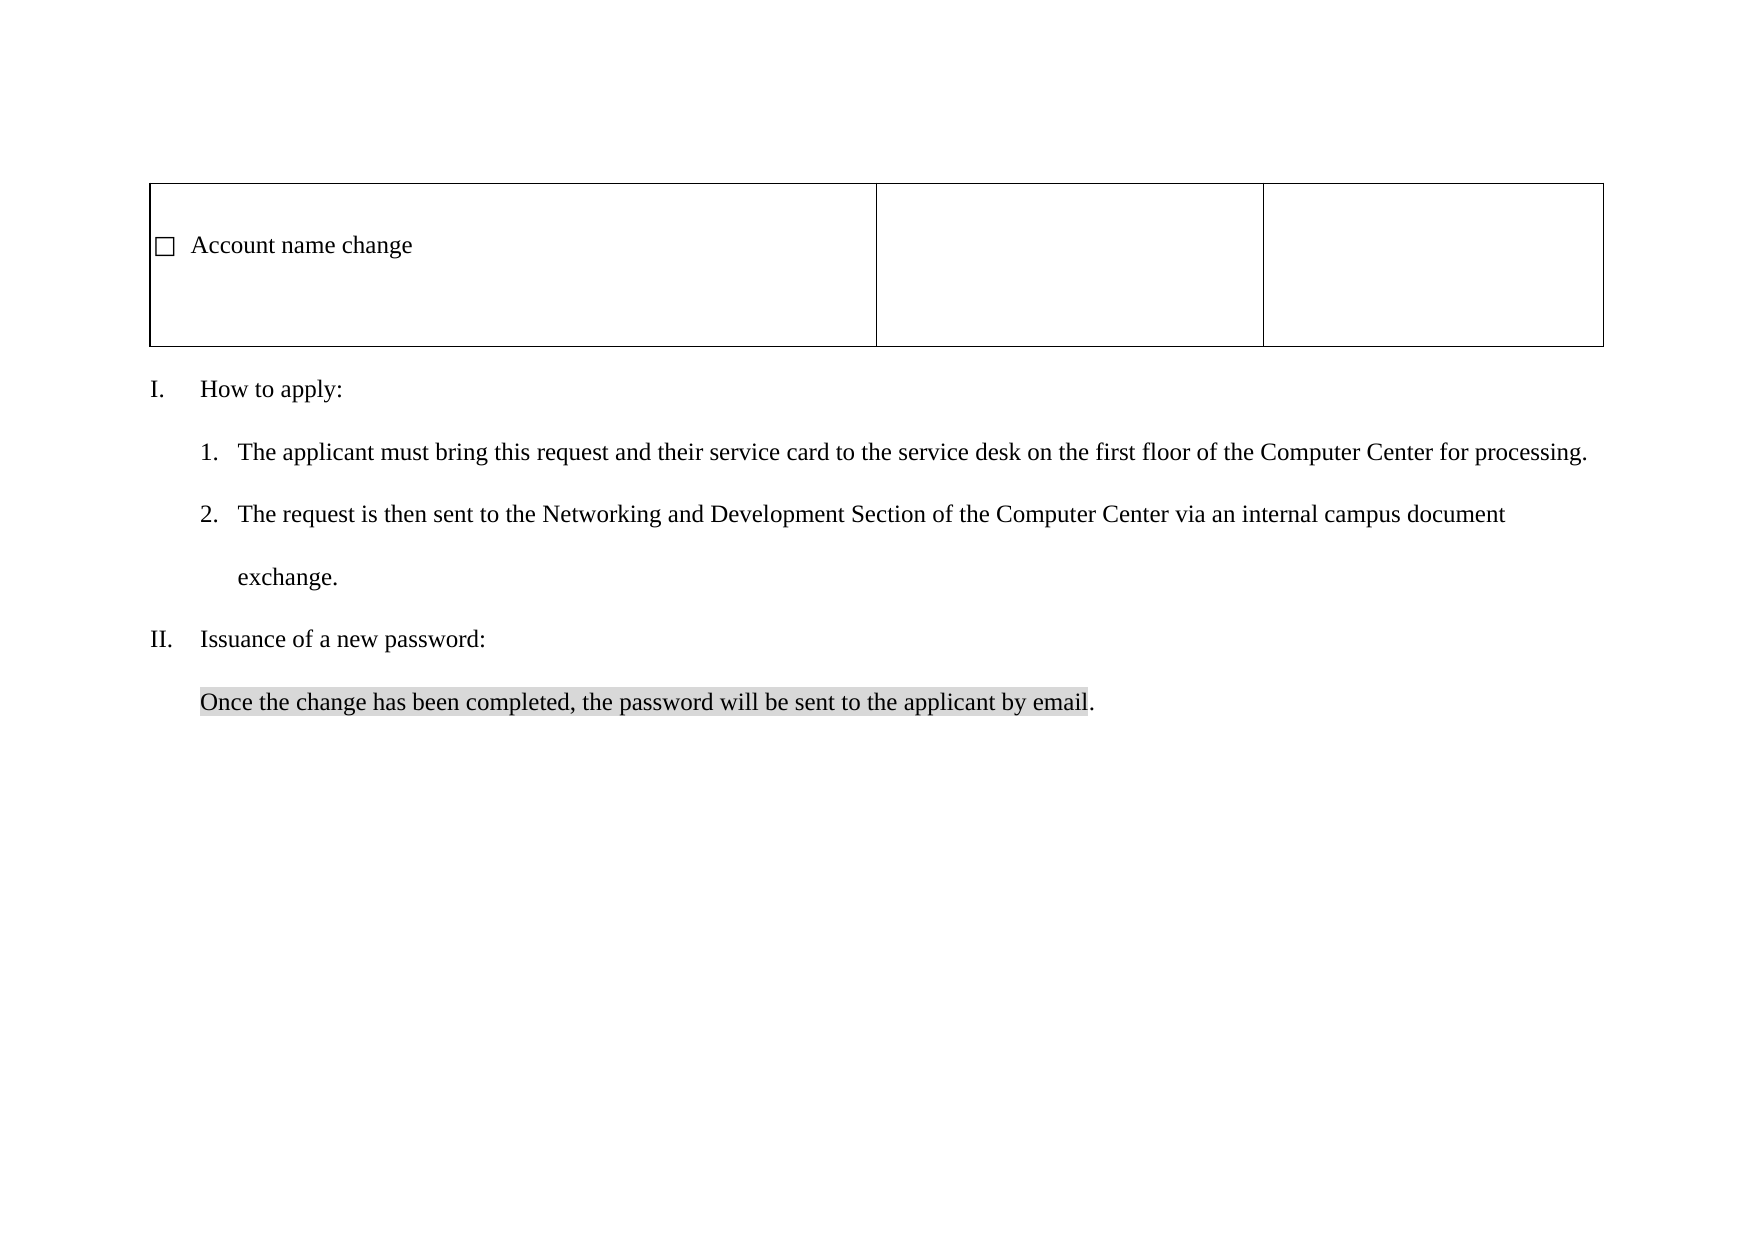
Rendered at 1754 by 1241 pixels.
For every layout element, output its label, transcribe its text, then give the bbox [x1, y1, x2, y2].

list How to apply: [150, 347, 1604, 410]
table_cell [515, 184, 876, 346]
text Once the change has been completed, the password will be sent to the applicant by email. [200, 660, 1604, 722]
list Issuance of a new password: [150, 597, 1604, 660]
table_cell [1264, 184, 1603, 346]
list The applicant must bring this request and their service card to the service desk on the first floor of the Computer Center for processing. [200, 410, 1604, 472]
list The request is then sent to the Networking and Development Section of the Computer Center via an internal campus document exchange. [200, 472, 1604, 597]
table_cell Account name change [151, 184, 514, 346]
table_cell [877, 184, 1263, 346]
